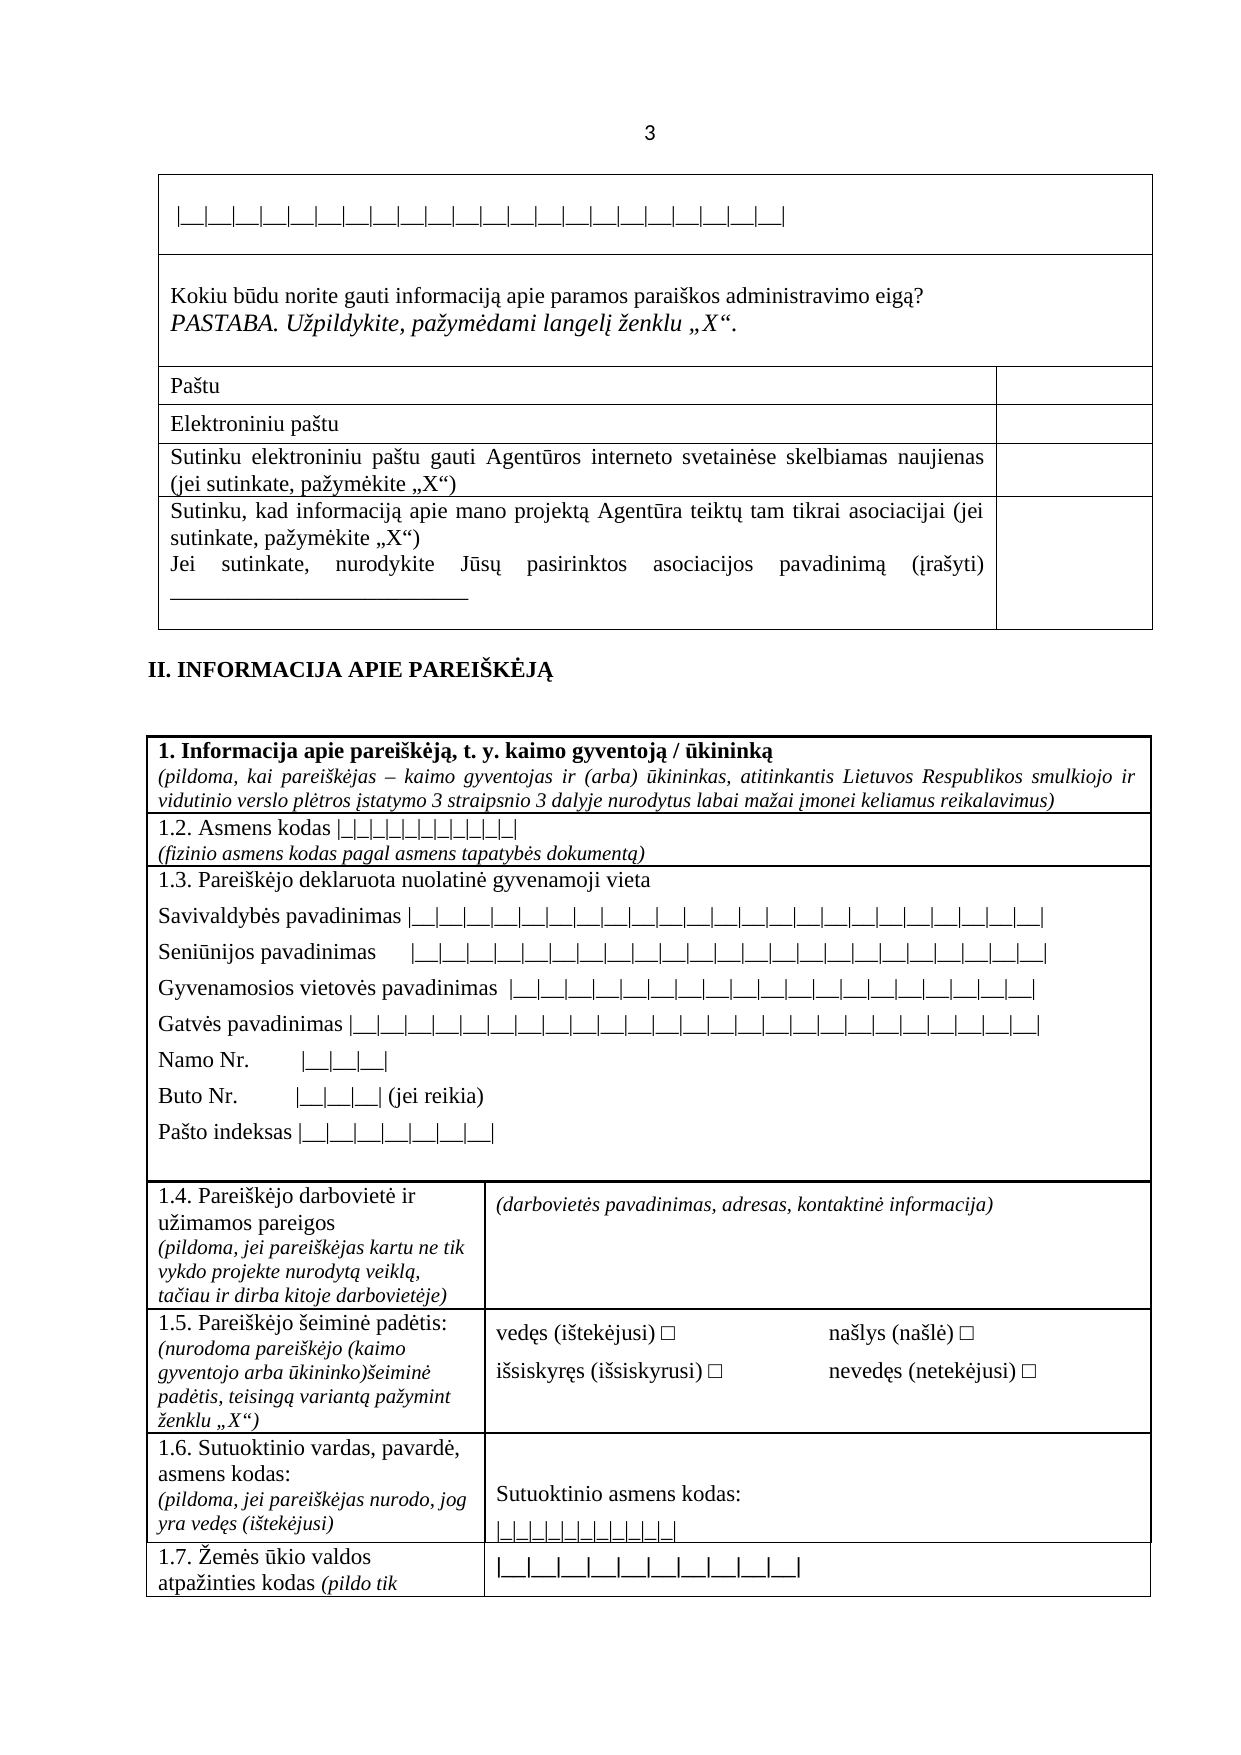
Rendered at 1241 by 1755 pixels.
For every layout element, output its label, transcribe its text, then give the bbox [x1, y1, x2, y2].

table_cell 1.3. Pareiškėjo deklaruota nuolatinė gyvenamoji vieta Savivaldybės pavadinimas |__|__|__|__|__|__|__|__|__|__|__|__|__|__|__|__|__|__|__|__|__|__|__| Seniūnijos pavadinimas |__|__|__|__|__|__|__|__|__|__|__|__|__|__|__|__|__|__|__|__|__|__|__| Gyvenamosios vietovės pavadinimas |__|__|__|__|__|__|__|__|__|__|__|__|__|__|__|__|__|__|__| Gatvės pavadinimas |__|__|__|__|__|__|__|__|__|__|__|__|__|__|__|__|__|__|__|__|__|__|__|__|__| Namo Nr. |__|__|__| Buto Nr. |__|__|__| (jei reikia) Pašto indeksas |__|__|__|__|__|__|__| [148, 867, 1150, 1180]
table_cell [997, 444, 1152, 496]
table_cell [997, 367, 1152, 404]
table_cell Paštu [159, 367, 996, 404]
table_cell nevedęs (netekėjusi) □ [818, 1345, 1150, 1432]
table_cell našlys (našlė) □ [818, 1310, 1150, 1345]
table_cell (darbovietės pavadinimas, adresas, kontaktinė informacija) [486, 1183, 1150, 1307]
table_cell 1.6. Sutuoktinio vardas, pavardė, asmens kodas: (pildoma, jei pareiškėjas nurodo, jog yra vedęs (ištekėjusi) [148, 1434, 484, 1542]
table_cell [997, 497, 1152, 629]
table_cell Sutuoktinio asmens kodas: |_|_|_|_|_|_|_|_|_|_|_| [486, 1434, 1150, 1542]
table_cell vedęs (ištekėjusi) □ [486, 1310, 817, 1345]
table_cell Sutinku, kad informaciją apie mano projektą Agentūra teiktų tam tikrai asociacijai (jei sutinkate, pažymėkite „X“) Jei sutinkate, nurodykite Jūsų pasirinktos asociacijos pavadinimą (įrašyti) __________________________ [159, 497, 996, 629]
table_cell Elektroniniu paštu [159, 405, 996, 442]
table_cell Kokiu būdu norite gauti informaciją apie paramos paraiškos administravimo eigą? PASTABA. Užpildykite, pažymėdami langelį ženklu „X“. [159, 255, 1152, 366]
table_cell 1.7. Žemės ūkio valdos atpažinties kodas (pildo tik [147, 1543, 484, 1596]
table_cell išsiskyręs (išsiskyrusi) □ [486, 1345, 817, 1432]
table_cell [997, 405, 1152, 442]
table_cell 1.5. Pareiškėjo šeiminė padėtis: (nurodoma pareiškėjo (kaimo gyventojo arba ūkininko)šeiminė padėtis, teisingą variantą pažymint ženklu „X“) [148, 1310, 484, 1432]
table_cell |__|__|__|__|__|__|__|__|__|__| [485, 1543, 1150, 1596]
table_cell |__|__|__|__|__|__|__|__|__|__|__|__|__|__|__|__|__|__|__|__|__|__| [159, 175, 1152, 254]
table_cell 1.4. Pareiškėjo darbovietė ir užimamos pareigos (pildoma, jei pareiškėjas kartu ne tik vykdo projekte nurodytą veiklą, tačiau ir dirba kitoje darbovietėje) [148, 1183, 484, 1307]
table_cell Sutinku elektroniniu paštu gauti Agentūros interneto svetainėse skelbiamas naujienas (jei sutinkate, pažymėkite „X“) [159, 444, 996, 496]
text II. INFORMACIJA APIE PAREIŠKĖJĄ [148, 656, 1152, 683]
table_cell 1.2. Asmens kodas |_|_|_|_|_|_|_|_|_|_|_| (fizinio asmens kodas pagal asmens tapatybės dokumentą) [148, 814, 1150, 864]
table_header 1. Informacija apie pareiškėją, t. y. kaimo gyventoją / ūkininką (pildoma, kai pareiškėjas – kaimo gyventojas ir (arba) ūkininkas, atitinkantis Lietuvos Respublikos smulkiojo ir vidutinio verslo plėtros įstatymo 3 straipsnio 3 dalyje nurodytus labai mažai įmonei keliamus reikalavimus) [148, 738, 1150, 812]
